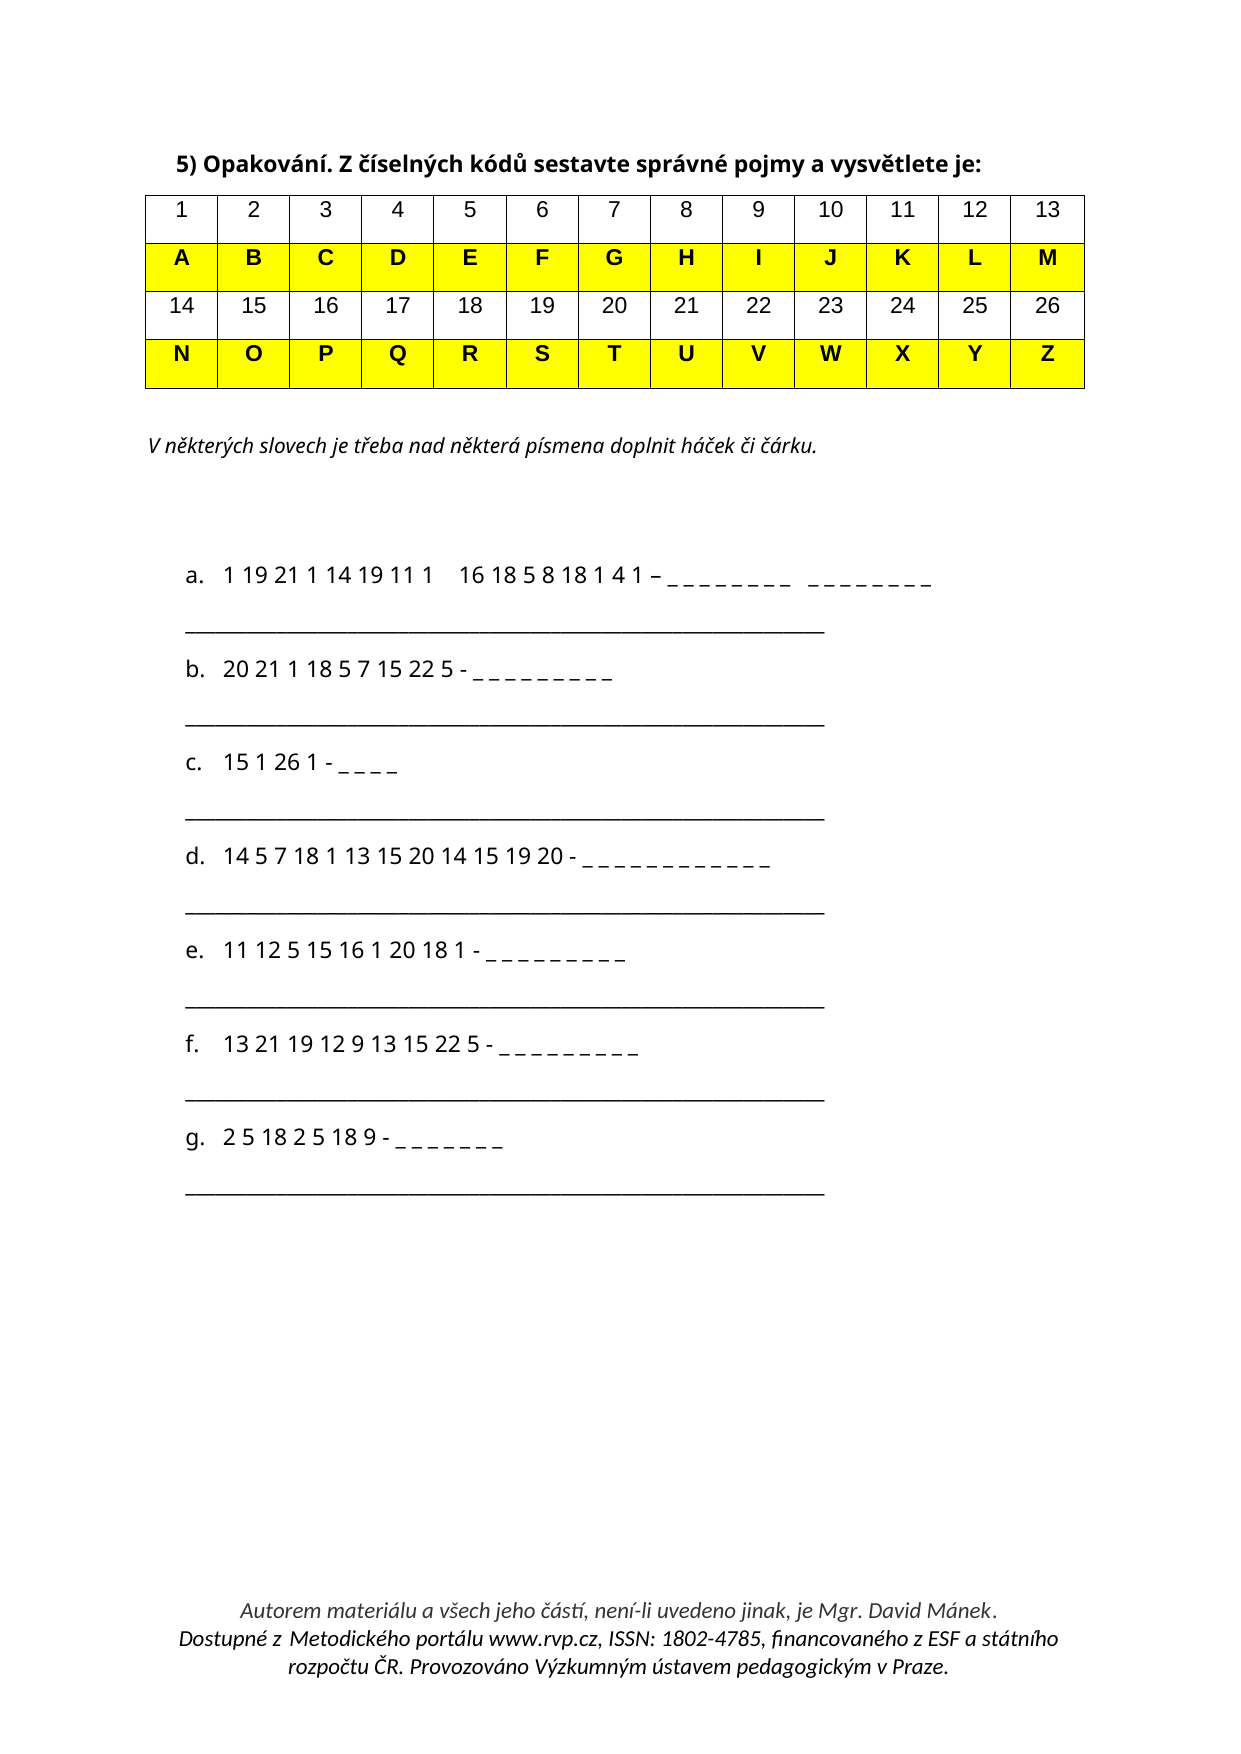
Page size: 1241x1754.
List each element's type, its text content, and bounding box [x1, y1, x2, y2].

table_cell A [146, 244, 217, 291]
list 13 21 19 12 9 13 15 22 5 - _ _ _ _ _ _ _ _ _ [185, 1028, 1093, 1059]
table_cell 20 [579, 292, 650, 339]
list 5) Opakování. Z číselných kódů sestavte správné pojmy a vysvětlete je: [138, 148, 1093, 179]
table_cell 19 [507, 292, 578, 339]
table_cell S [507, 340, 578, 387]
table_cell O [218, 340, 289, 387]
list 15 1 26 1 - _ _ _ _ [185, 746, 1093, 778]
table_cell L [939, 244, 1010, 291]
table_cell C [290, 244, 361, 291]
table_cell G [579, 244, 650, 291]
table_cell 18 [434, 292, 506, 339]
table_cell 17 [362, 292, 433, 339]
text V některých slovech je třeba nad některá písmena doplnit háček či čárku. [148, 431, 1093, 459]
text _______________________________________________________________ [185, 981, 1093, 1012]
table_cell 24 [867, 292, 938, 339]
table_cell 23 [795, 292, 866, 339]
text _______________________________________________________________ [185, 1168, 1093, 1199]
table_cell Q [362, 340, 433, 387]
table_cell 21 [651, 292, 722, 339]
table_cell V [723, 340, 794, 387]
table_header 3 [290, 196, 361, 243]
table_cell N [146, 340, 217, 387]
table_cell 22 [723, 292, 794, 339]
table_cell 15 [218, 292, 289, 339]
table_cell Z [1011, 340, 1084, 387]
table_cell 26 [1011, 292, 1084, 339]
table_header 7 [579, 196, 650, 243]
table_header 13 [1011, 196, 1084, 243]
table_cell E [434, 244, 506, 291]
list 11 12 5 15 16 1 20 18 1 - _ _ _ _ _ _ _ _ _ [185, 934, 1093, 965]
table_cell 16 [290, 292, 361, 339]
table_header 8 [651, 196, 722, 243]
table_header 5 [434, 196, 506, 243]
table_cell W [795, 340, 866, 387]
table_header 2 [218, 196, 289, 243]
table_cell F [507, 244, 578, 291]
table_header 12 [939, 196, 1010, 243]
text _______________________________________________________________ [185, 606, 1093, 637]
text _______________________________________________________________ [185, 699, 1093, 731]
list 1 19 21 1 14 19 11 1 16 18 5 8 18 1 4 1 – _ _ _ _ _ _ _ _ _ _ _ _ _ _ _ _ [185, 559, 1093, 590]
table_cell U [651, 340, 722, 387]
list 14 5 7 18 1 13 15 20 14 15 19 20 - _ _ _ _ _ _ _ _ _ _ _ _ [185, 840, 1093, 871]
table_cell H [651, 244, 722, 291]
table_cell M [1011, 244, 1084, 291]
table_cell I [723, 244, 794, 291]
table_header 6 [507, 196, 578, 243]
table_cell X [867, 340, 938, 387]
table_cell 14 [146, 292, 217, 339]
table_cell K [867, 244, 938, 291]
text _______________________________________________________________ [185, 1074, 1093, 1106]
table_header 10 [795, 196, 866, 243]
table_cell B [218, 244, 289, 291]
table_cell T [579, 340, 650, 387]
table_cell Y [939, 340, 1010, 387]
table_cell R [434, 340, 506, 387]
table_cell 25 [939, 292, 1010, 339]
text _______________________________________________________________ [185, 887, 1093, 918]
list 20 21 1 18 5 7 15 22 5 - _ _ _ _ _ _ _ _ _ [185, 653, 1093, 684]
table_header 11 [867, 196, 938, 243]
table_header 4 [362, 196, 433, 243]
table_header 1 [146, 196, 217, 243]
table_cell P [290, 340, 361, 387]
table_cell D [362, 244, 433, 291]
table_cell J [795, 244, 866, 291]
list 2 5 18 2 5 18 9 - _ _ _ _ _ _ _ [185, 1121, 1093, 1153]
table_header 9 [723, 196, 794, 243]
text _______________________________________________________________ [185, 793, 1093, 824]
